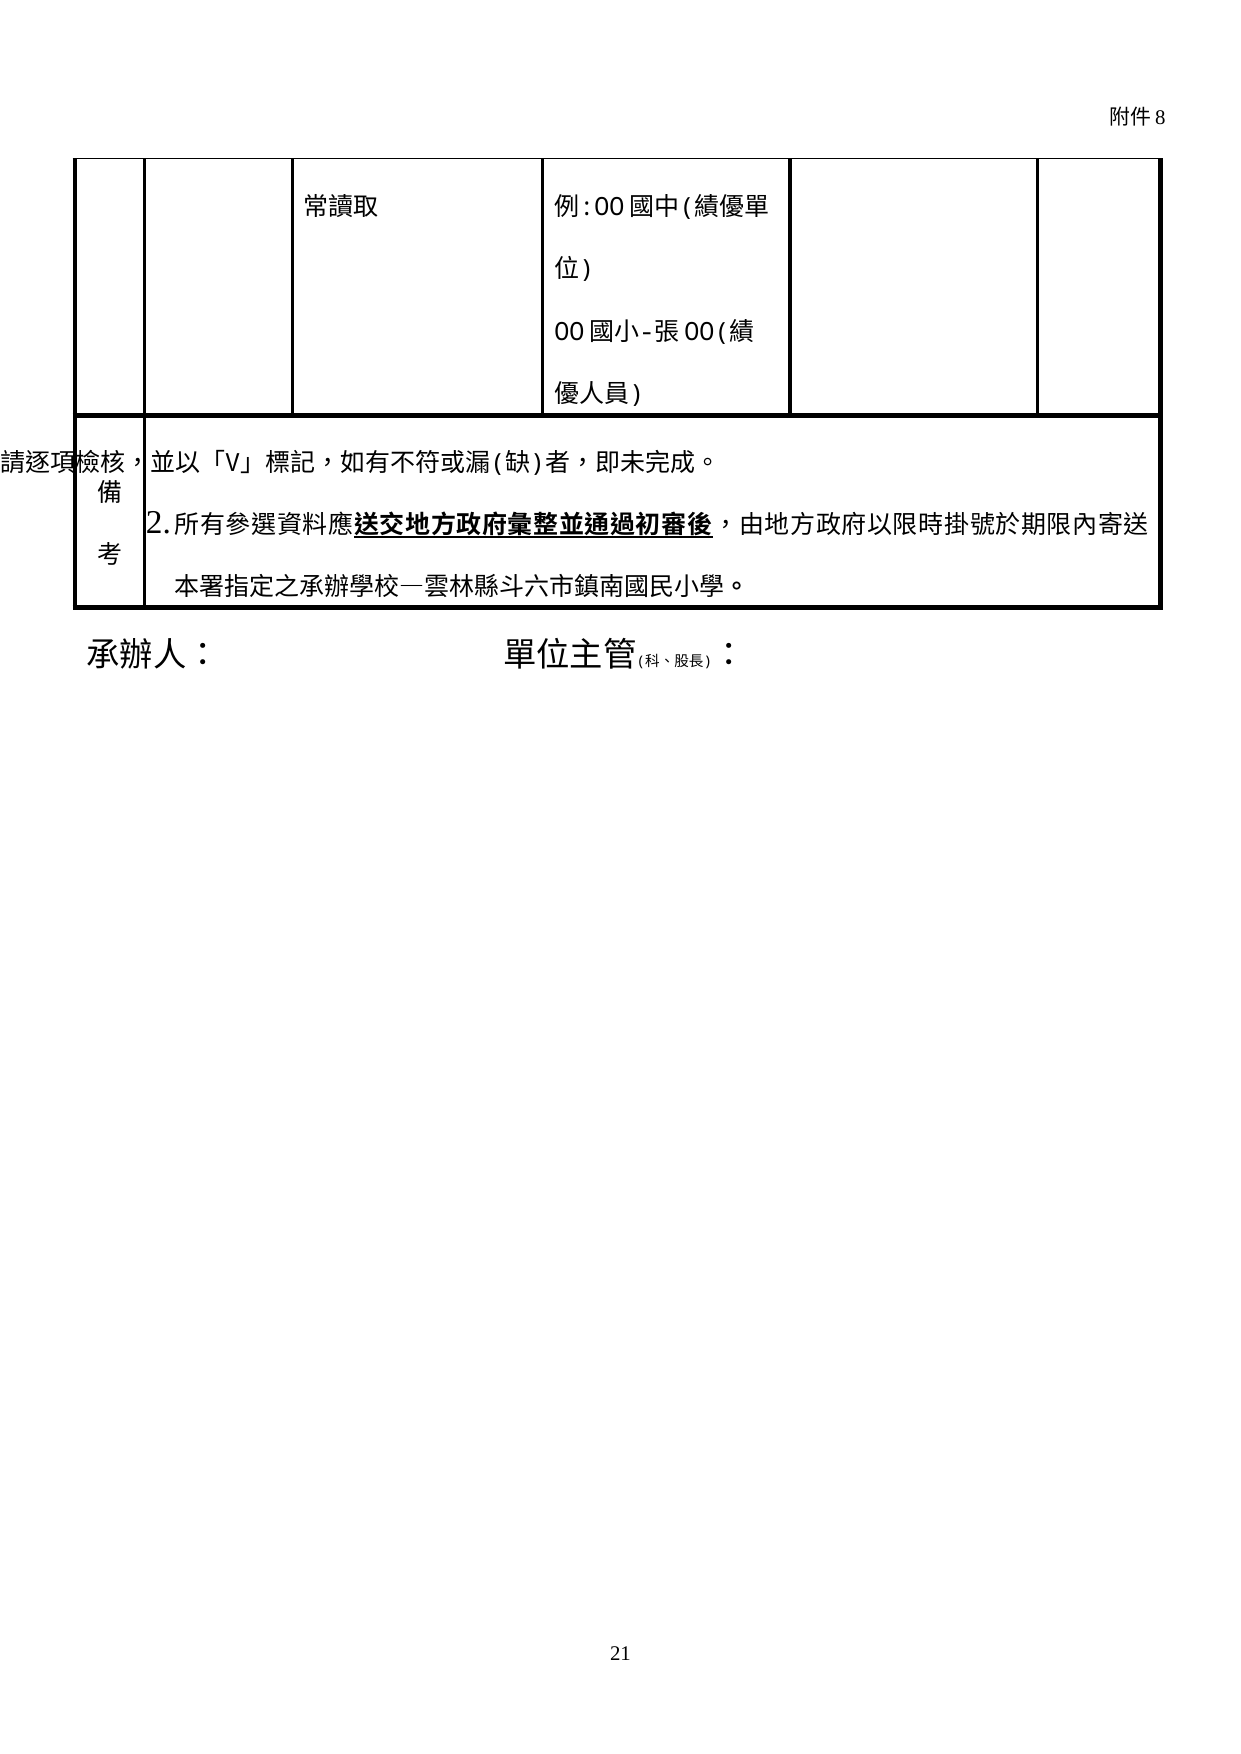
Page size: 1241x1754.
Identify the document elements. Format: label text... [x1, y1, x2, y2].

table_cell 請逐項檢核，並以「V」標記，如有不符或漏(缺)者，即未完成。 所有參選資料應送交地方政府彙整並通過初審後，由地方政府以限時掛號於期限內寄送本署指定之承辦學校—雲林縣斗六市鎮南國民小學。 [146, 418, 1158, 605]
table_cell [1039, 159, 1158, 413]
table_cell 例:OO國中(績優單位) OO國小-張OO(績優人員) [544, 159, 788, 413]
table_cell [792, 159, 1036, 413]
table_cell 備 考 [77, 418, 143, 605]
table_cell [77, 159, 143, 413]
table_cell [146, 159, 291, 413]
table_cell 承辦人： 單位主管(科、股長)： [75, 610, 1160, 672]
table_cell 常讀取 [294, 159, 541, 413]
